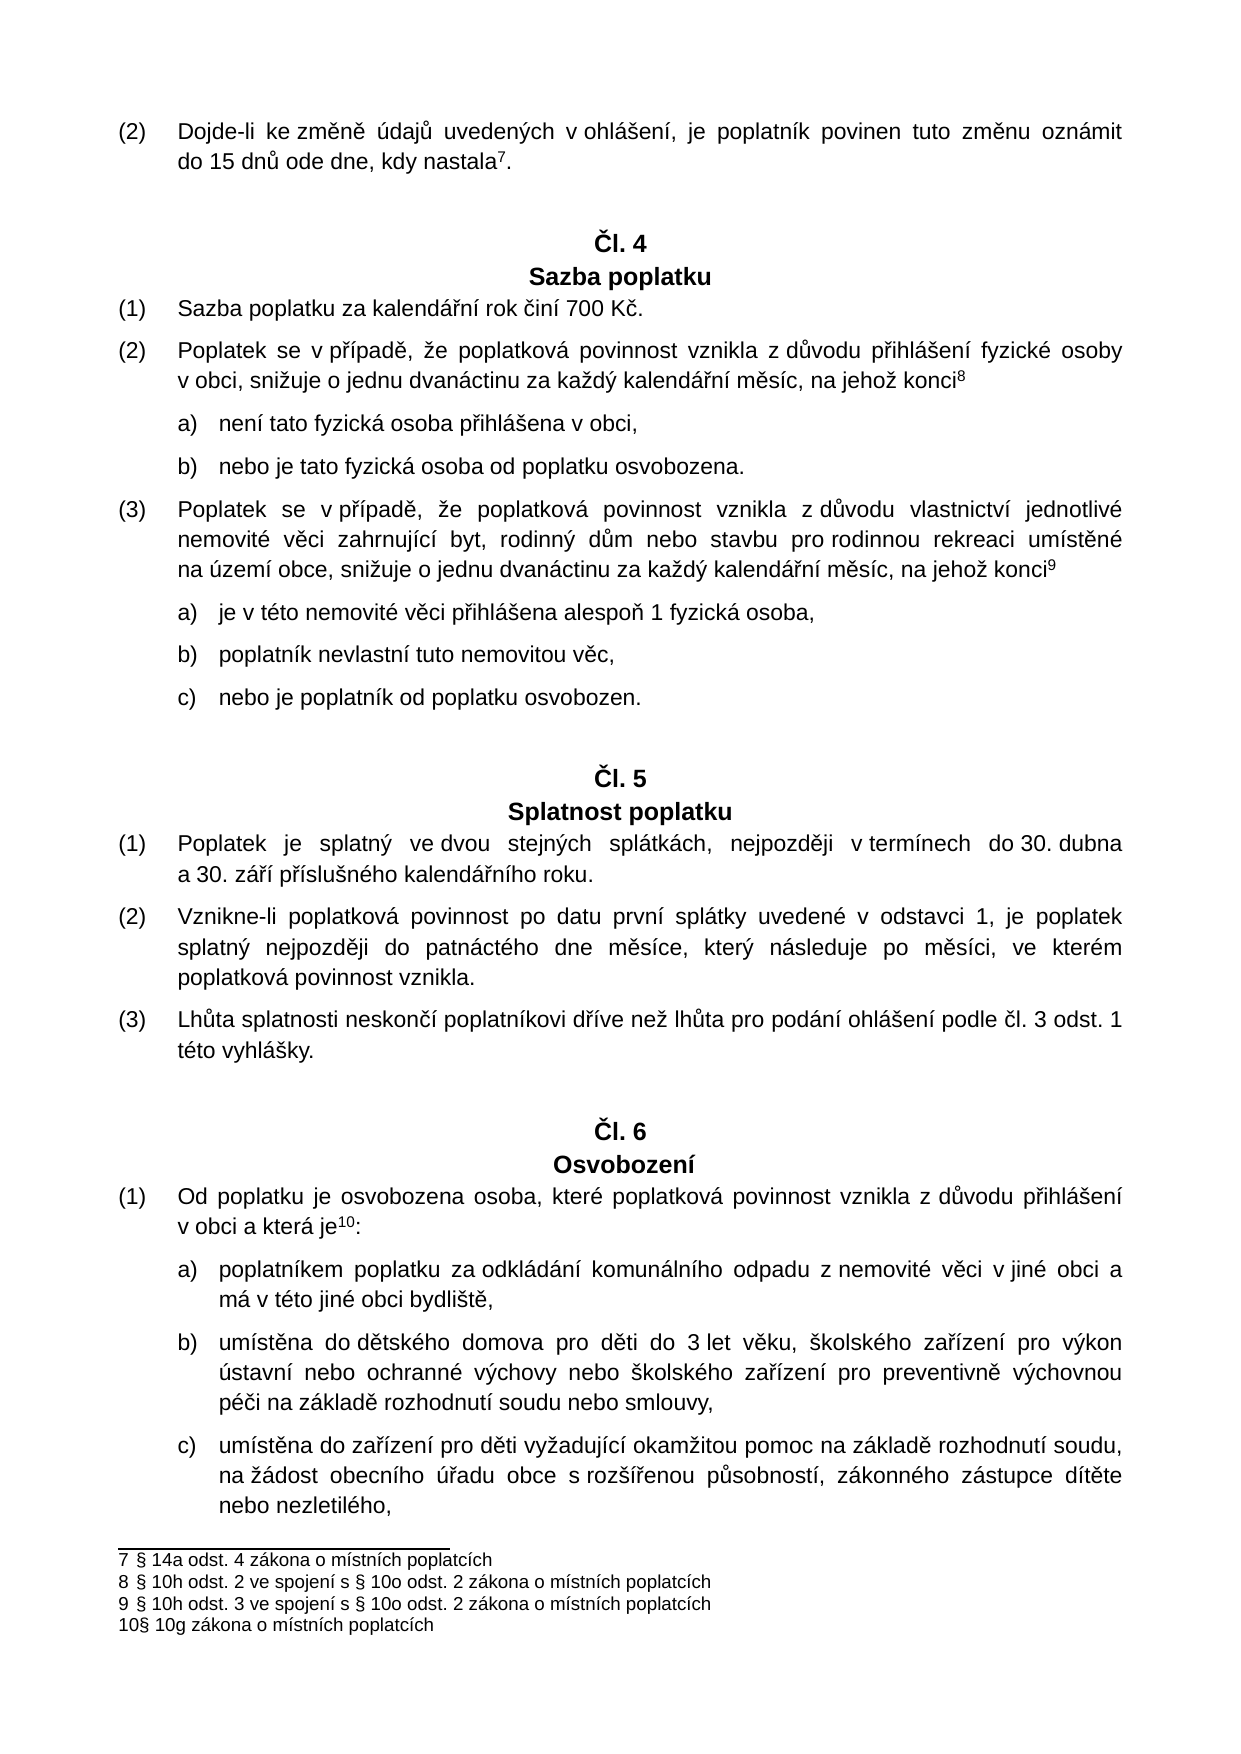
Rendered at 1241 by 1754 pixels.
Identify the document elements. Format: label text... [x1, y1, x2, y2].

list § 10h odst. 3 ve spojení s § 10o odst. 2 zákona o místních poplatcích [118, 1592, 1122, 1614]
list Od poplatku je osvobozena osoba, které poplatková povinnost vznikla z důvodu přihlášení v obci a která je: [118, 1183, 1122, 1239]
list poplatník nevlastní tuto nemovitou věc, [177, 641, 1122, 668]
list § 14a odst. 4 zákona o místních poplatcích [118, 1549, 1122, 1571]
list Poplatek se v případě, že poplatková povinnost vznikla z důvodu přihlášení fyzické osoby v obci, snižuje o jednu dvanáctinu za každý kalendářní měsíc, na jehož konci [118, 337, 1122, 394]
list je v této nemovité věci přihlášena alespoň 1 fyzická osoba, [177, 599, 1122, 625]
list nebo je tato fyzická osoba od poplatku osvobozena. [177, 453, 1122, 479]
list není tato fyzická osoba přihlášena v obci, [177, 410, 1122, 437]
list nebo je poplatník od poplatku osvobozen. [177, 684, 1122, 711]
list poplatníkem poplatku za odkládání komunálního odpadu z nemovité věci v jiné obci a má v této jiné obci bydliště, [177, 1256, 1122, 1312]
list Poplatek se v případě, že poplatková povinnost vznikla z důvodu vlastnictví jednotlivé nemovité věci zahrnující byt, rodinný dům nebo stavbu pro rodinnou rekreaci umístěné na území obce, snižuje o jednu dvanáctinu za každý kalendářní měsíc, na jehož konci [118, 496, 1122, 582]
list umístěna do zařízení pro děti vyžadující okamžitou pomoc na základě rozhodnutí soudu, na žádost obecního úřadu obce s rozšířenou působností, zákonného zástupce dítěte nebo nezletilého, [177, 1432, 1122, 1519]
list Sazba poplatku za kalendářní rok činí 700 Kč. [118, 294, 1122, 321]
list § 10h odst. 2 ve spojení s § 10o odst. 2 zákona o místních poplatcích [118, 1571, 1122, 1592]
list umístěna do dětského domova pro děti do 3 let věku, školského zařízení pro výkon ústavní nebo ochranné výchovy nebo školského zařízení pro preventivně výchovnou péči na základě rozhodnutí soudu nebo smlouvy, [177, 1329, 1122, 1416]
list § 10g zákona o místních poplatcích [118, 1614, 1122, 1635]
list Dojde-li ke změně údajů uvedených v ohlášení, je poplatník povinen tuto změnu oznámit do 15 dnů ode dne, kdy nastala. [118, 118, 1122, 175]
subtitle Čl. 6 Osvobození [118, 1117, 1122, 1179]
subtitle Čl. 4 Sazba poplatku [118, 228, 1122, 290]
list Vznikne-li poplatková povinnost po datu první splátky uvedené v odstavci 1, je poplatek splatný nejpozději do patnáctého dne měsíce, který následuje po měsíci, ve kterém poplatková povinnost vznikla. [118, 903, 1122, 990]
subtitle Čl. 5 Splatnost poplatku [118, 764, 1122, 826]
list Lhůta splatnosti neskončí poplatníkovi dříve než lhůta pro podání ohlášení podle čl. 3 odst. 1 této vyhlášky. [118, 1006, 1122, 1063]
list Poplatek je splatný ve dvou stejných splátkách, nejpozději v termínech do 30. dubna a 30. září příslušného kalendářního roku. [118, 830, 1122, 887]
